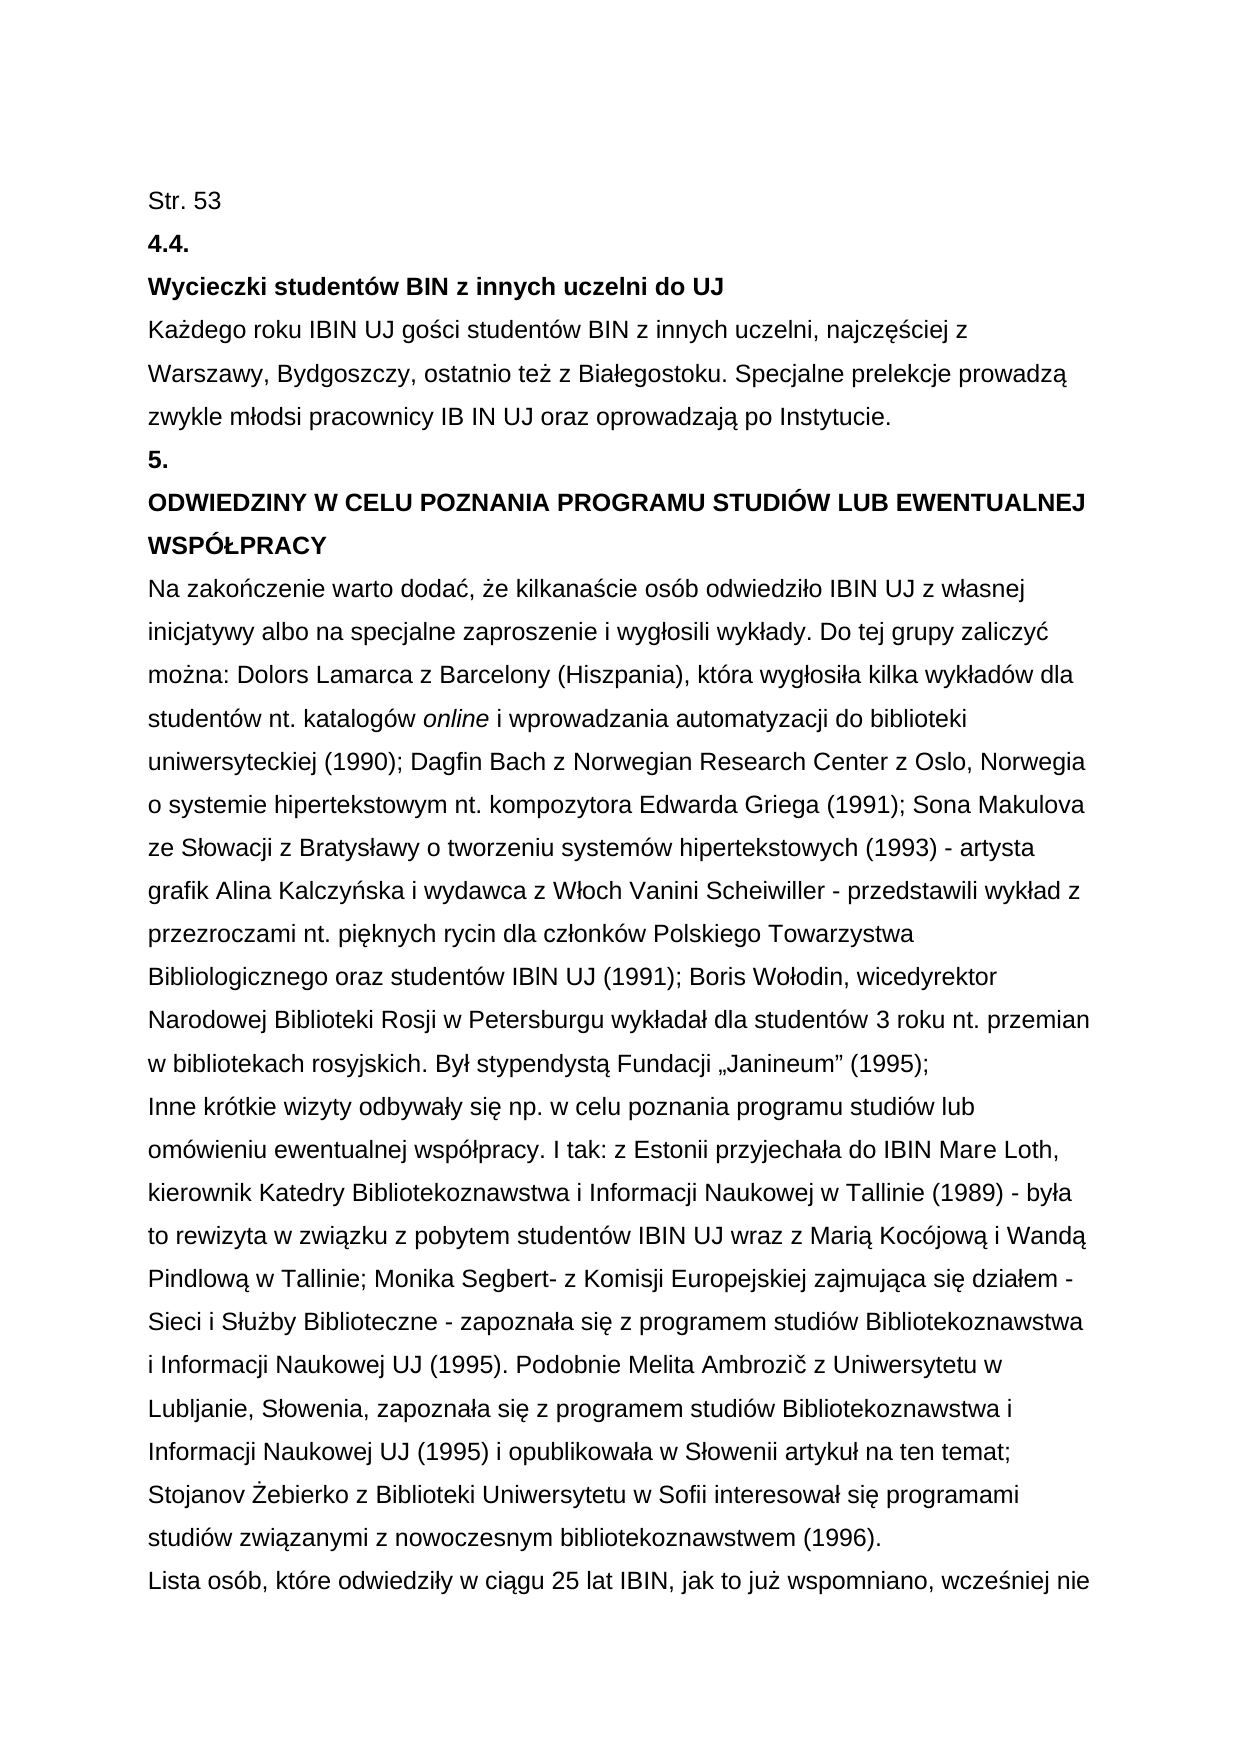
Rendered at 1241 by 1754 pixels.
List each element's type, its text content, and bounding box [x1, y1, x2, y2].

subtitle Wycieczki studentów BIN z innych uczelni do UJ [148, 272, 1093, 301]
text Na zakończenie warto dodać, że kilkanaście osób odwiedziło IBIN UJ z własnej inicjatywy albo na specjalne zaproszenie i wygłosili wykłady. Do tej grupy zaliczyć można: Dolors Lamarca z Barcelony (Hiszpania), która wygłosiła kilka wykładów dla studentów nt. katalogów online i wprowadzania automatyzacji do biblioteki uniwersyteckiej (1990); Dagfin Bach z Norwegian Research Center z Oslo, Norwegia o systemie hipertekstowym nt. kompozytora Edwarda Griega (1991); Sona Makulova ze Słowacji z Bratysławy o tworzeniu systemów hipertekstowych (1993) - artysta grafik Alina Kalczyńska i wydawca z Włoch Vanini Scheiwiller - przedstawili wykład z przezroczami nt. pięknych rycin dla członków Polskiego Towarzystwa Bibliologicznego oraz studentów IBlN UJ (1991); Boris Wołodin, wicedyrektor Narodowej Biblioteki Rosji w Petersburgu wykładał dla studentów 3 roku nt. przemian w bibliotekach rosyjskich. Był stypendystą Fundacji „Janineum” (1995); [148, 574, 1093, 1077]
text Inne krótkie wizyty odbywały się np. w celu poznania programu studiów lub omówieniu ewentualnej współpracy. I tak: z Estonii przyjechała do IBIN Mare Loth, kierownik Katedry Bibliotekoznawstwa i Informacji Naukowej w Tallinie (1989) - była to rewizyta w związku z pobytem studentów IBIN UJ wraz z Marią Kocójową i Wandą Pindlową w Tallinie; Monika Segbert- z Komisji Europejskiej zajmująca się działem - Sieci i Służby Biblioteczne - zapoznała się z programem studiów Bibliotekoznawstwa i Informacji Naukowej UJ (1995). Podobnie Melita Ambrozič z Uniwersytetu w Lubljanie, Słowenia, zapoznała się z programem studiów Bibliotekoznawstwa i Informacji Naukowej UJ (1995) i opublikowała w Słowenii artykuł na ten temat; Stojanov Żebierko z Biblioteki Uniwersytetu w Sofii interesował się programami studiów związanymi z nowoczesnym bibliotekoznawstwem (1996). [148, 1092, 1093, 1552]
text Lista osób, które odwiedziły w ciągu 25 lat IBIN, jak to już wspomniano, wcześniej nie [148, 1566, 1093, 1595]
text Każdego roku IBIN UJ gości studentów BIN z innych uczelni, najczęściej z Warszawy, Bydgoszczy, ostatnio też z Białegostoku. Specjalne prelekcje prowadzą zwykle młodsi pracownicy IB IN UJ oraz oprowadzają po Instytucie. [148, 315, 1093, 430]
text 5. [148, 445, 1093, 473]
text 4.4. [148, 229, 1093, 258]
subtitle ODWIEDZINY W CELU POZNANIA PROGRAMU STUDIÓW LUB EWENTUALNEJ WSPÓŁPRACY [148, 488, 1093, 560]
text Str. 53 [148, 186, 1093, 215]
